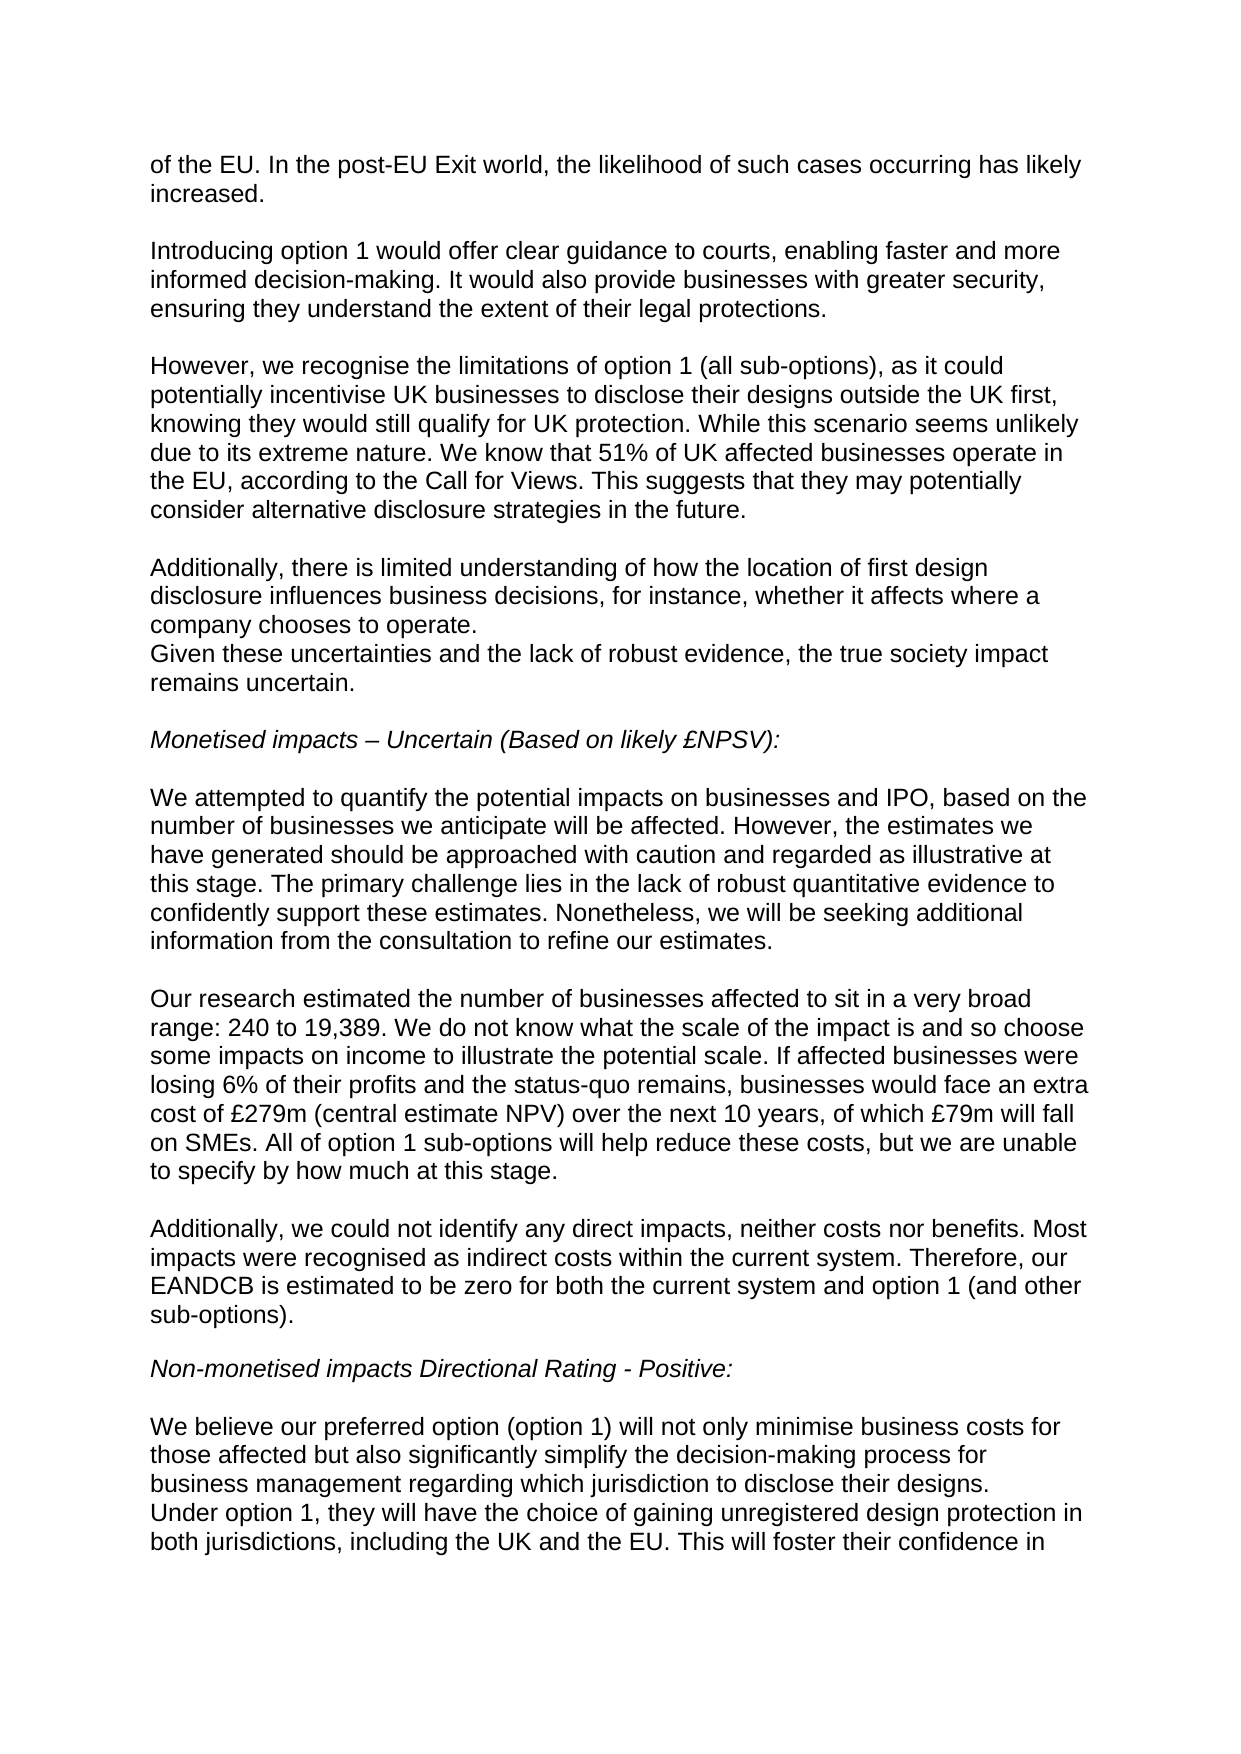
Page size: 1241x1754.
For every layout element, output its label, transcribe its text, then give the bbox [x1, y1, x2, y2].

text Our research estimated the number of businesses affected to sit in a very broad range: 240 to 19,389. We do not know what the scale of the impact is and so choose some impacts on income to illustrate the potential scale. If affected businesses were losing 6% of their profits and the status-quo remains, businesses would face an extra cost of £279m (central estimate NPV) over the next 10 years, of which £79m will fall on SMEs. All of option 1 sub-options will help reduce these costs, but we are unable to specify by how much at this stage. [150, 984, 1090, 1185]
text We believe our preferred option (option 1) will not only minimise business costs for those affected but also significantly simplify the decision-making process for business management regarding which jurisdiction to disclose their designs. [150, 1412, 1090, 1498]
text Non-monetised impacts Directional Rating - Positive: [150, 1354, 1090, 1383]
text Additionally, there is limited understanding of how the location of first design disclosure influences business decisions, for instance, whether it affects where a company chooses to operate. [150, 552, 1090, 639]
text However, we recognise the limitations of option 1 (all sub-options), as it could potentially incentivise UK businesses to disclose their designs outside the UK first, knowing they would still qualify for UK protection. While this scenario seems unlikely due to its extreme nature. We know that 51% of UK affected businesses operate in the EU, according to the Call for Views. This suggests that they may potentially consider alternative disclosure strategies in the future. [150, 351, 1090, 524]
text of the EU. In the post-EU Exit world, the likelihood of such cases occurring has likely increased. [150, 150, 1090, 207]
text Monetised impacts – Uncertain (Based on likely £NPSV): [150, 725, 1090, 754]
text Under option 1, they will have the choice of gaining unregistered design protection in both jurisdictions, including the UK and the EU. This will foster their confidence in [150, 1498, 1090, 1556]
text Given these uncertainties and the lack of robust evidence, the true society impact remains uncertain. [150, 639, 1090, 696]
text We attempted to quantify the potential impacts on businesses and IPO, based on the number of businesses we anticipate will be affected. However, the estimates we have generated should be approached with caution and regarded as illustrative at this stage. The primary challenge lies in the lack of robust quantitative evidence to confidently support these estimates. Nonetheless, we will be seeking additional information from the consultation to refine our estimates. [150, 782, 1090, 955]
text Introducing option 1 would offer clear guidance to courts, enabling faster and more informed decision-making. It would also provide businesses with greater security, ensuring they understand the extent of their legal protections. [150, 236, 1090, 322]
text Additionally, we could not identify any direct impacts, neither costs nor benefits. Most impacts were recognised as indirect costs within the current system. Therefore, our EANDCB is estimated to be zero for both the current system and option 1 (and other sub-options). [150, 1214, 1090, 1329]
